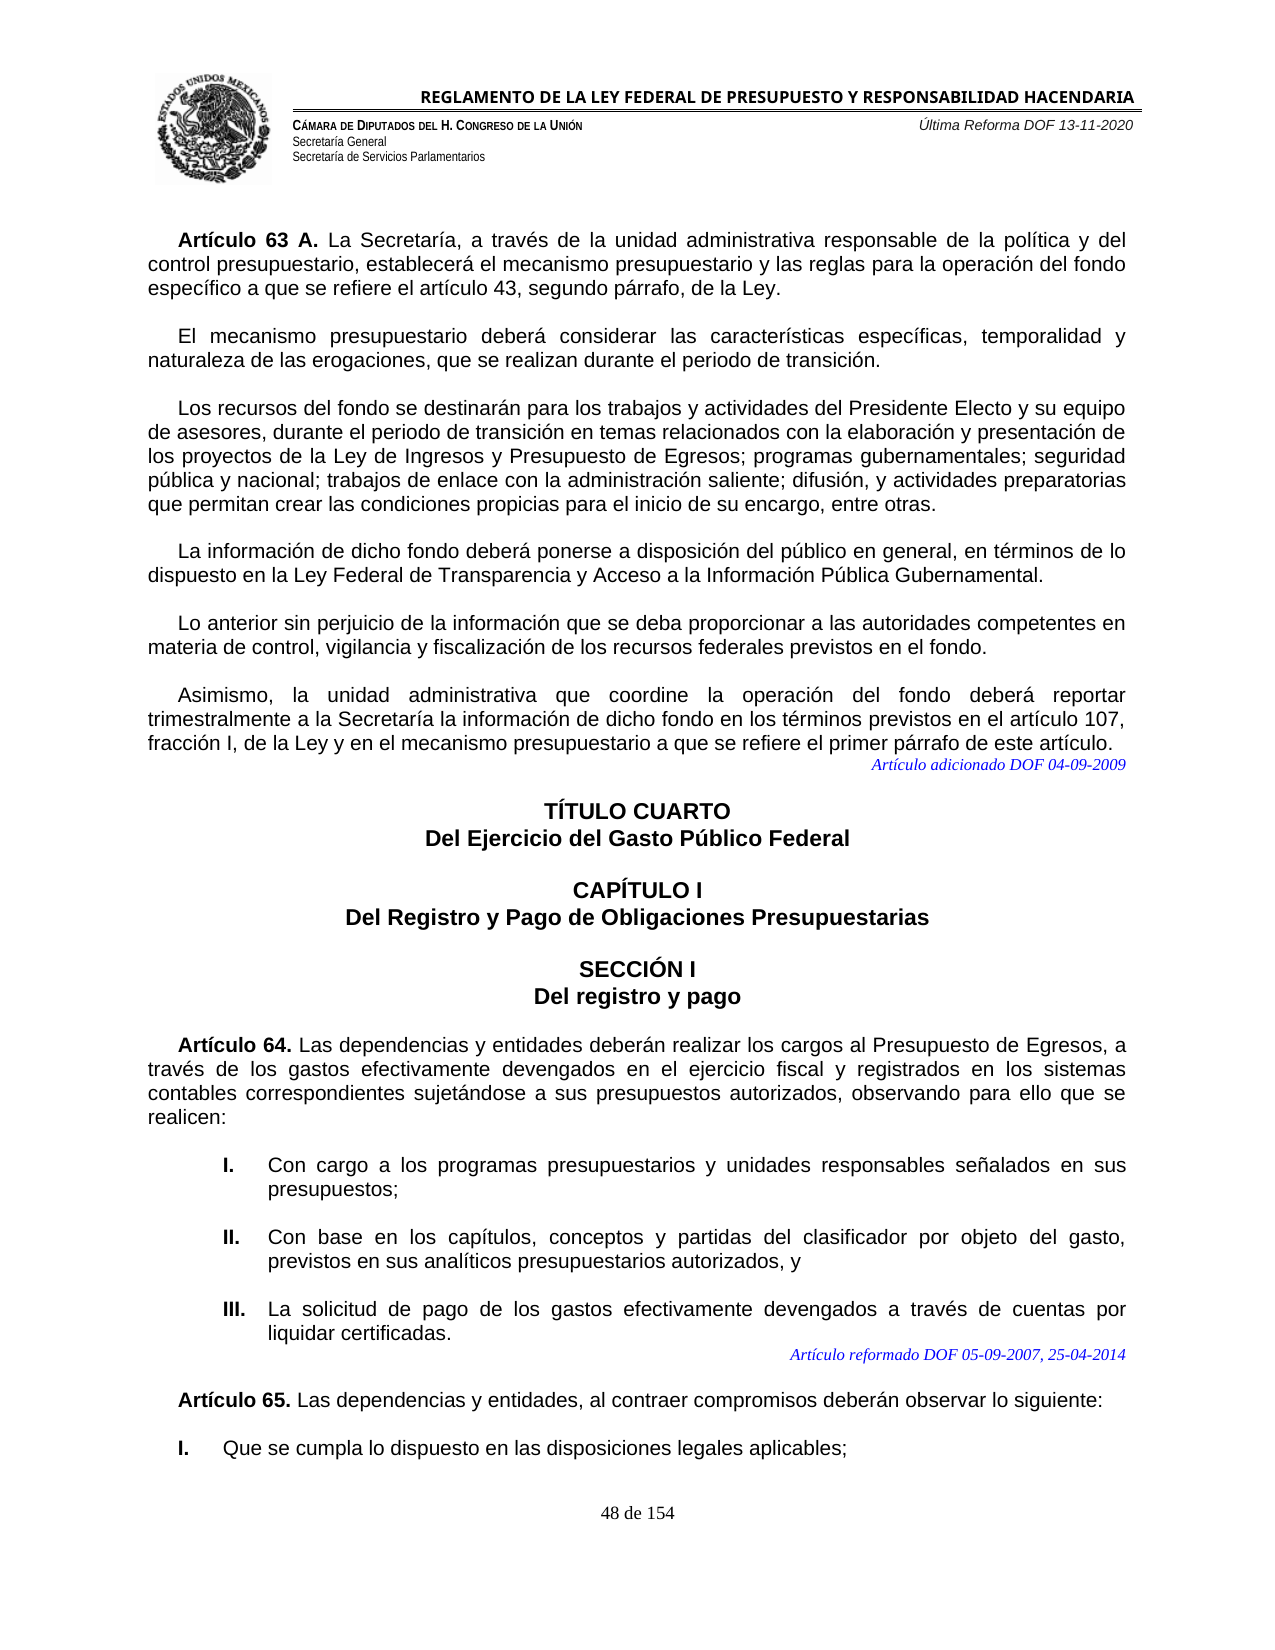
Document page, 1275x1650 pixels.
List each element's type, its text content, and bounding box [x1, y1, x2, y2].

text III. La solicitud de pago de los gastos efectivamente devengados a través de cuentas por liquidar certificadas. [223, 1296, 1127, 1344]
text Del Registro y Pago de Obligaciones Presupuestarias [148, 903, 1127, 930]
text I. Con cargo a los programas presupuestarios y unidades responsables señalados en sus presupuestos; [223, 1153, 1127, 1201]
text El mecanismo presupuestario deberá considerar las características específicas, temporalidad y naturaleza de las erogaciones, que se realizan durante el periodo de transición. [148, 324, 1127, 372]
text La información de dicho fondo deberá ponerse a disposición del público en general, en términos de lo dispuesto en la Ley Federal de Transparencia y Acceso a la Información Pública Gubernamental. [148, 539, 1127, 587]
text Del registro y pago [148, 983, 1127, 1009]
text CAPÍTULO I [148, 877, 1127, 903]
text I. Que se cumpla lo dispuesto en las disposiciones legales aplicables; [178, 1435, 1127, 1459]
text Artículo reformado DOF 05-09-2007, 25-04-2014 [148, 1344, 1127, 1363]
text Artículo adicionado DOF 04-09-2009 [148, 755, 1127, 774]
text SECCIÓN I [148, 956, 1127, 983]
text II. Con base en los capítulos, conceptos y partidas del clasificador por objeto del gasto, previstos en sus analíticos presupuestarios autorizados, y [223, 1224, 1127, 1272]
text Del Ejercicio del Gasto Público Federal [148, 824, 1127, 851]
text Artículo 64. Las dependencias y entidades deberán realizar los cargos al Presupuesto de Egresos, a través de los gastos efectivamente devengados en el ejercicio fiscal y registrados en los sistemas contables correspondientes sujetándose a sus presupuestos autorizados, observando para ello que se realicen: [148, 1033, 1127, 1129]
text Asimismo, la unidad administrativa que coordine la operación del fondo deberá reportar trimestralmente a la Secretaría la información de dicho fondo en los términos previstos en el artículo 107, fracción I, de la Ley y en el mecanismo presupuestario a que se refiere el primer párrafo de este artículo. [148, 683, 1127, 755]
text Lo anterior sin perjuicio de la información que se deba proporcionar a las autoridades competentes en materia de control, vigilancia y fiscalización de los recursos federales previstos en el fondo. [148, 611, 1127, 659]
text Artículo 65. Las dependencias y entidades, al contraer compromisos deberán observar lo siguiente: [148, 1387, 1127, 1411]
text Los recursos del fondo se destinarán para los trabajos y actividades del Presidente Electo y su equipo de asesores, durante el periodo de transición en temas relacionados con la elaboración y presentación de los proyectos de la Ley de Ingresos y Presupuesto de Egresos; programas gubernamentales; seguridad pública y nacional; trabajos de enlace con la administración saliente; difusión, y actividades preparatorias que permitan crear las condiciones propicias para el inicio de su encargo, entre otras. [148, 396, 1127, 515]
text TÍTULO CUARTO [148, 798, 1127, 824]
text Artículo 63 A. La Secretaría, a través de la unidad administrativa responsable de la política y del control presupuestario, establecerá el mecanismo presupuestario y las reglas para la operación del fondo específico a que se refiere el artículo 43, segundo párrafo, de la Ley. [148, 228, 1127, 300]
